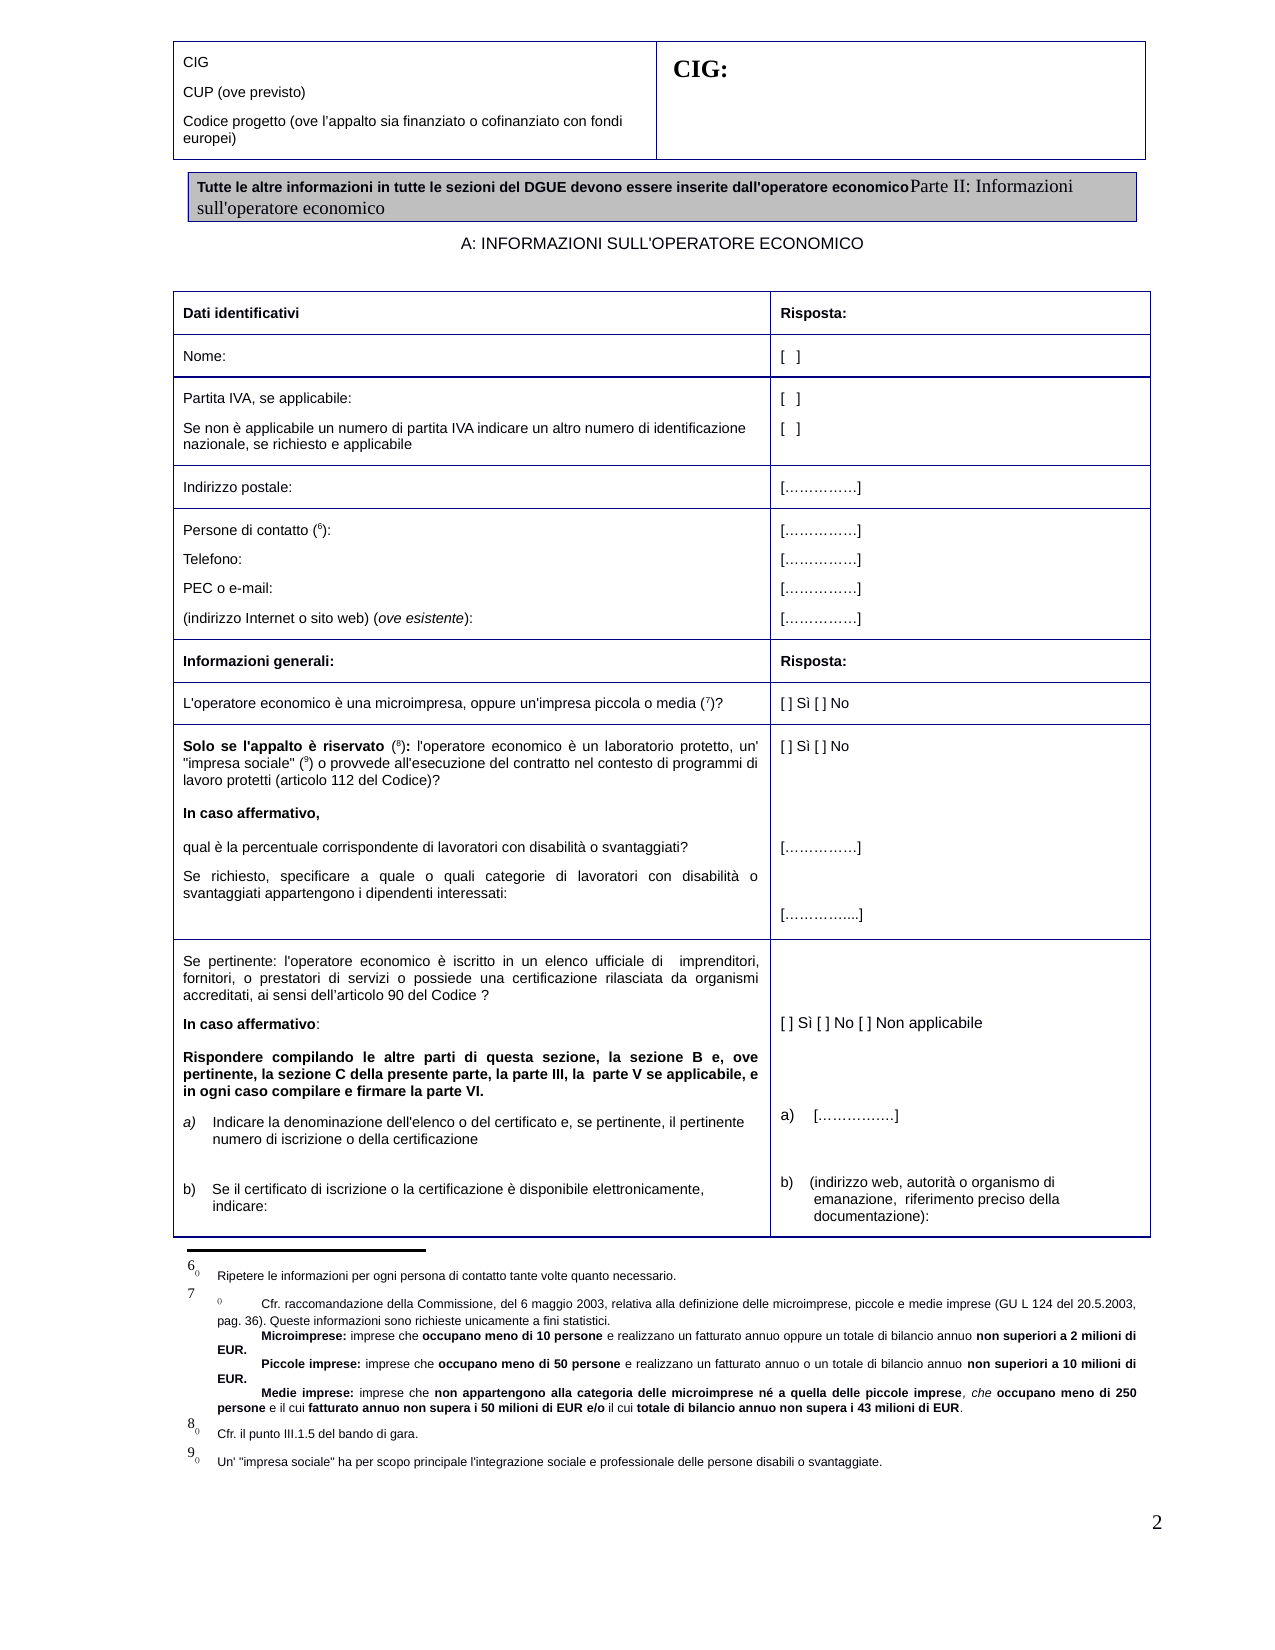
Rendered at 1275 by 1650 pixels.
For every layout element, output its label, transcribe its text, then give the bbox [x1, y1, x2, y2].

table_cell L'operatore economico è una microimpresa, oppure un'impresa piccola o media ()? [174, 683, 770, 724]
table_cell CIG CUP (ove previsto) Codice progetto (ove l’appalto sia finanziato o cofinanziato con fondi europei) [174, 42, 656, 159]
table_cell CIG: [657, 42, 1145, 159]
table_cell Solo se l'appalto è riservato (): l'operatore economico è un laboratorio protetto, un' "impresa sociale" () o provvede all'esecuzione del contratto nel contesto di programmi di lavoro protetti (articolo 112 del Codice)? In caso affermativo, qual è la percentuale corrispondente di lavoratori con disabilità o svantaggiati? Se richiesto, specificare a quale o quali categorie di lavoratori con disabilità o svantaggiati appartengono i dipendenti interessati: [174, 725, 770, 939]
table_cell Se pertinente: l'operatore economico è iscritto in un elenco ufficiale di imprenditori, fornitori, o prestatori di servizi o possiede una certificazione rilasciata da organismi accreditati, ai sensi dell’articolo 90 del Codice ? In caso affermativo: Rispondere compilando le altre parti di questa sezione, la sezione B e, ove pertinente, la sezione C della presente parte, la parte III, la parte V se applicabile, e in ogni caso compilare e firmare la parte VI. Indicare la denominazione dell'elenco o del certificato e, se pertinente, il pertinente numero di iscrizione o della certificazione b) Se il certificato di iscrizione o la certificazione è disponibile elettronicamente, indicare: [174, 940, 770, 1236]
table_header Risposta: [771, 292, 1150, 334]
table_cell [ ] Sì [ ] No [ ] Non applicabile [………….…] b) (indirizzo web, autorità o organismo di emanazione, riferimento preciso della documentazione): [771, 940, 1150, 1236]
text Tutte le altre informazioni in tutte le sezioni del DGUE devono essere inserite dall'operatore economicoParte II: Informazioni sull'operatore economico [189, 173, 1136, 221]
title A: Informazioni sull'operatore economico [187, 234, 1137, 253]
table_cell [……………] [771, 466, 1150, 508]
table_cell [……………] [……………] [……………] [……………] [771, 509, 1150, 639]
table_cell [ ] [ ] [771, 378, 1150, 465]
table_cell Informazioni generali: [174, 640, 770, 682]
table_cell Risposta: [771, 640, 1150, 682]
table_cell Indirizzo postale: [174, 466, 770, 508]
table_cell Nome: [174, 335, 770, 376]
table_cell [ ] Sì [ ] No [……………] […………....] [771, 725, 1150, 939]
table_cell [ ] Sì [ ] No [771, 683, 1150, 724]
table_header Dati identificativi [174, 292, 770, 334]
table_cell Partita IVA, se applicabile: Se non è applicabile un numero di partita IVA indicare un altro numero di identificazione nazionale, se richiesto e applicabile [174, 378, 770, 465]
table_cell [ ] [771, 335, 1150, 376]
table_cell Persone di contatto (): Telefono: PEC o e-mail: (indirizzo Internet o sito web) (ove esistente): [174, 509, 770, 639]
